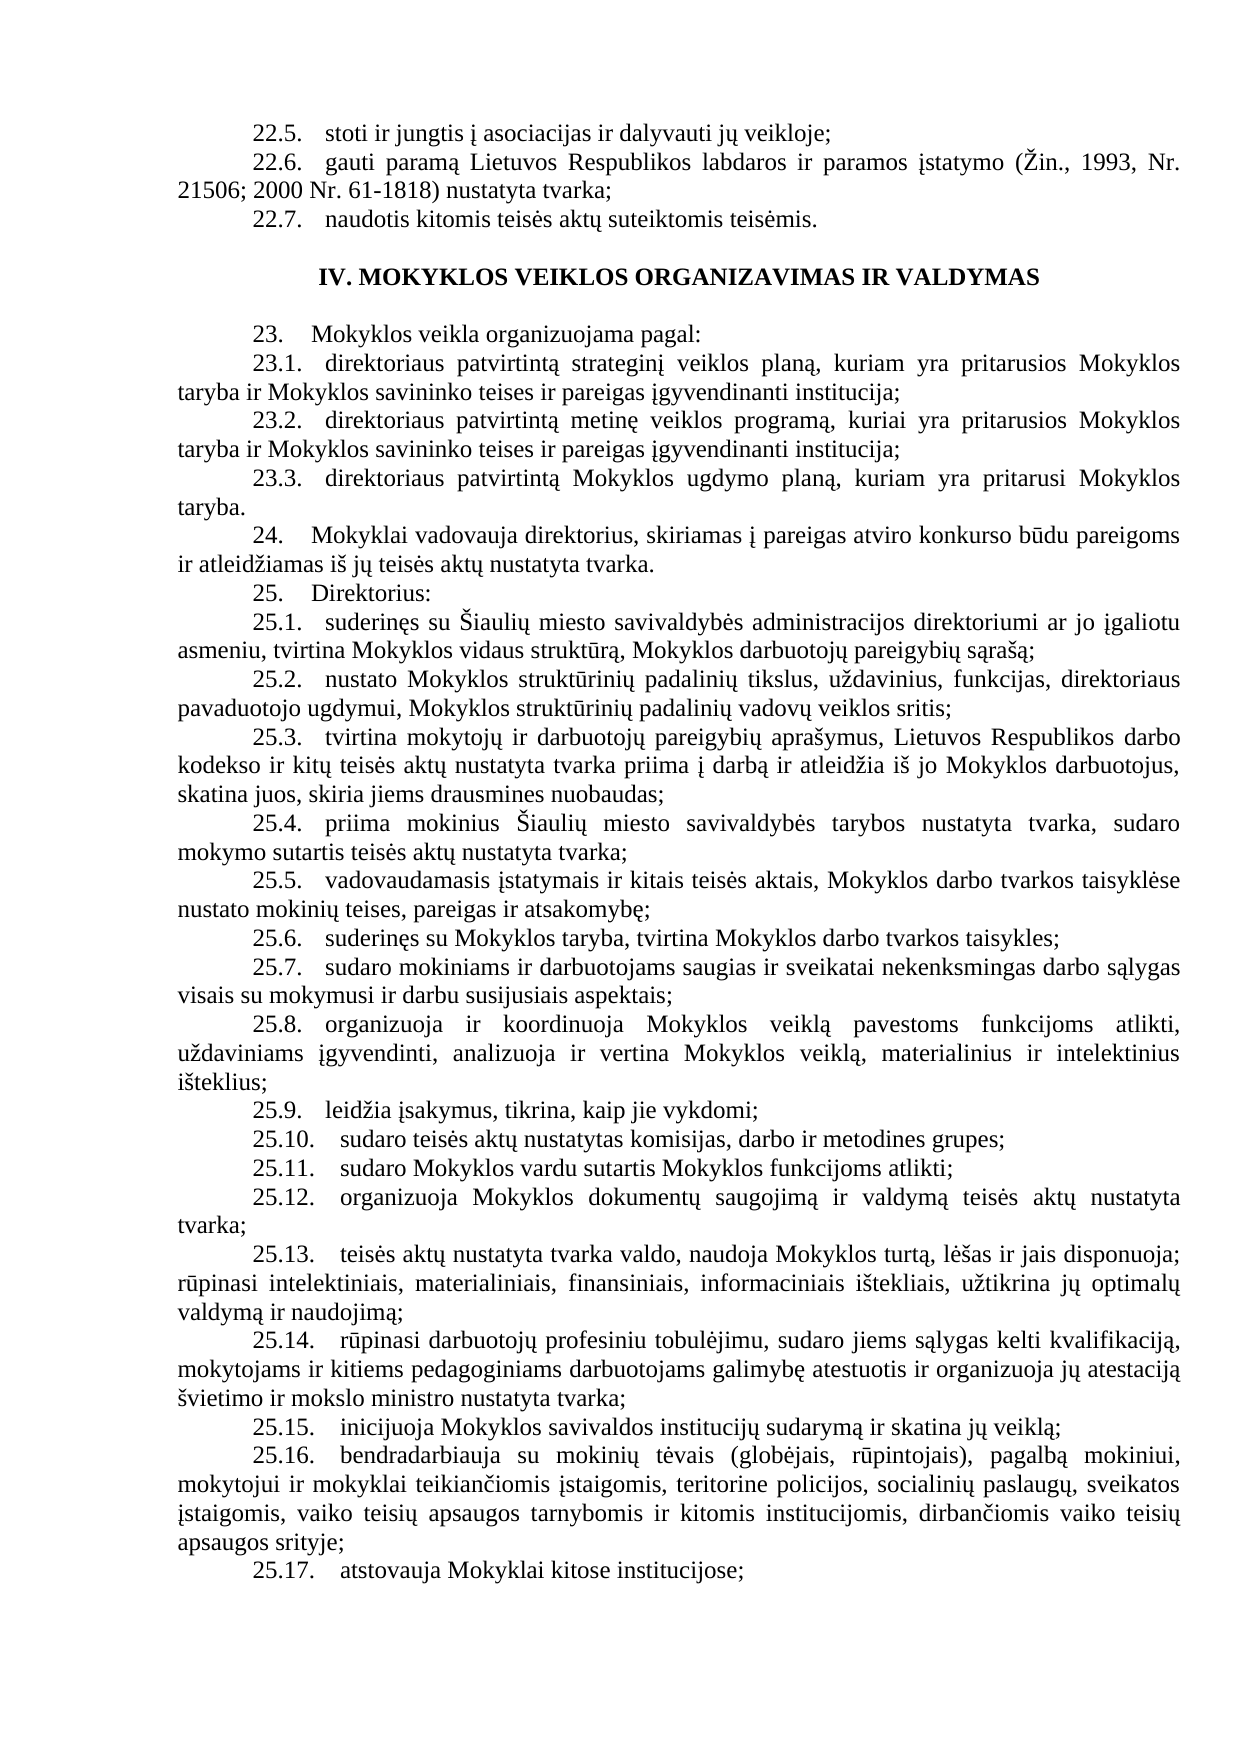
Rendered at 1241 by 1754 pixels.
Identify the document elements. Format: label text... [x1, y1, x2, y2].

text IV. MOKYKLOS VEIKLOS ORGANIZAVIMAS IR VALDYMAS [177, 262, 1181, 291]
text 24. Mokyklai vadovauja direktorius, skiriamas į pareigas atviro konkurso būdu pareigoms ir atleidžiamas iš jų teisės aktų nustatyta tvarka. [177, 521, 1181, 578]
text 25.6. suderinęs su Mokyklos taryba, tvirtina Mokyklos darbo tvarkos taisykles; [177, 923, 1181, 952]
text 25.14. rūpinasi darbuotojų profesiniu tobulėjimu, sudaro jiems sąlygas kelti kvalifikaciją, mokytojams ir kitiems pedagoginiams darbuotojams galimybę atestuotis ir organizuoja jų atestaciją švietimo ir mokslo ministro nustatyta tvarka; [177, 1326, 1181, 1412]
text 25.4. priima mokinius Šiaulių miesto savivaldybės tarybos nustatyta tvarka, sudaro mokymo sutartis teisės aktų nustatyta tvarka; [177, 808, 1181, 866]
text 25.11. sudaro Mokyklos vardu sutartis Mokyklos funkcijoms atlikti; [177, 1153, 1181, 1182]
text 23.3. direktoriaus patvirtintą Mokyklos ugdymo planą, kuriam yra pritarusi Mokyklos taryba. [177, 463, 1181, 521]
text 22.6. gauti paramą Lietuvos Respublikos labdaros ir paramos įstatymo (Žin., 1993, Nr. 21506; 2000 Nr. 61-1818) nustatyta tvarka; [177, 147, 1181, 204]
text 25.10. sudaro teisės aktų nustatytas komisijas, darbo ir metodines grupes; [177, 1124, 1181, 1153]
text 25.9. leidžia įsakymus, tikrina, kaip jie vykdomi; [177, 1096, 1181, 1124]
text 25.17. atstovauja Mokyklai kitose institucijose; [177, 1556, 1181, 1584]
text 25.12. organizuoja Mokyklos dokumentų saugojimą ir valdymą teisės aktų nustatyta tvarka; [177, 1182, 1181, 1239]
text 25.5. vadovaudamasis įstatymais ir kitais teisės aktais, Mokyklos darbo tvarkos taisyklėse nustato mokinių teises, pareigas ir atsakomybę; [177, 866, 1181, 923]
text 23.1. direktoriaus patvirtintą strateginį veiklos planą, kuriam yra pritarusios Mokyklos taryba ir Mokyklos savininko teises ir pareigas įgyvendinanti institucija; [177, 348, 1181, 406]
text 25.2. nustato Mokyklos struktūrinių padalinių tikslus, uždavinius, funkcijas, direktoriaus pavaduotojo ugdymui, Mokyklos struktūrinių padalinių vadovų veiklos sritis; [177, 664, 1181, 722]
text 23. Mokyklos veikla organizuojama pagal: [177, 319, 1181, 348]
text 25.13. teisės aktų nustatyta tvarka valdo, naudoja Mokyklos turtą, lėšas ir jais disponuoja; rūpinasi intelektiniais, materialiniais, finansiniais, informaciniais ištekliais, užtikrina jų optimalų valdymą ir naudojimą; [177, 1239, 1181, 1326]
text 22.5. stoti ir jungtis į asociacijas ir dalyvauti jų veikloje; [177, 118, 1181, 147]
text 25.16. bendradarbiauja su mokinių tėvais (globėjais, rūpintojais), pagalbą mokiniui, mokytojui ir mokyklai teikiančiomis įstaigomis, teritorine policijos, socialinių paslaugų, sveikatos įstaigomis, vaiko teisių apsaugos tarnybomis ir kitomis institucijomis, dirbančiomis vaiko teisių apsaugos srityje; [177, 1441, 1181, 1556]
text 25.8. organizuoja ir koordinuoja Mokyklos veiklą pavestoms funkcijoms atlikti, uždaviniams įgyvendinti, analizuoja ir vertina Mokyklos veiklą, materialinius ir intelektinius išteklius; [177, 1009, 1181, 1096]
text 22.7. naudotis kitomis teisės aktų suteiktomis teisėmis. [177, 204, 1181, 233]
text 23.2. direktoriaus patvirtintą metinę veiklos programą, kuriai yra pritarusios Mokyklos taryba ir Mokyklos savininko teises ir pareigas įgyvendinanti institucija; [177, 406, 1181, 463]
text 25.3. tvirtina mokytojų ir darbuotojų pareigybių aprašymus, Lietuvos Respublikos darbo kodekso ir kitų teisės aktų nustatyta tvarka priima į darbą ir atleidžia iš jo Mokyklos darbuotojus, skatina juos, skiria jiems drausmines nuobaudas; [177, 722, 1181, 808]
text 25. Direktorius: [177, 578, 1181, 607]
text 25.7. sudaro mokiniams ir darbuotojams saugias ir sveikatai nekenksmingas darbo sąlygas visais su mokymusi ir darbu susijusiais aspektais; [177, 952, 1181, 1009]
text 25.1. suderinęs su Šiaulių miesto savivaldybės administracijos direktoriumi ar jo įgaliotu asmeniu, tvirtina Mokyklos vidaus struktūrą, Mokyklos darbuotojų pareigybių sąrašą; [177, 607, 1181, 664]
text 25.15. inicijuoja Mokyklos savivaldos institucijų sudarymą ir skatina jų veiklą; [177, 1412, 1181, 1441]
